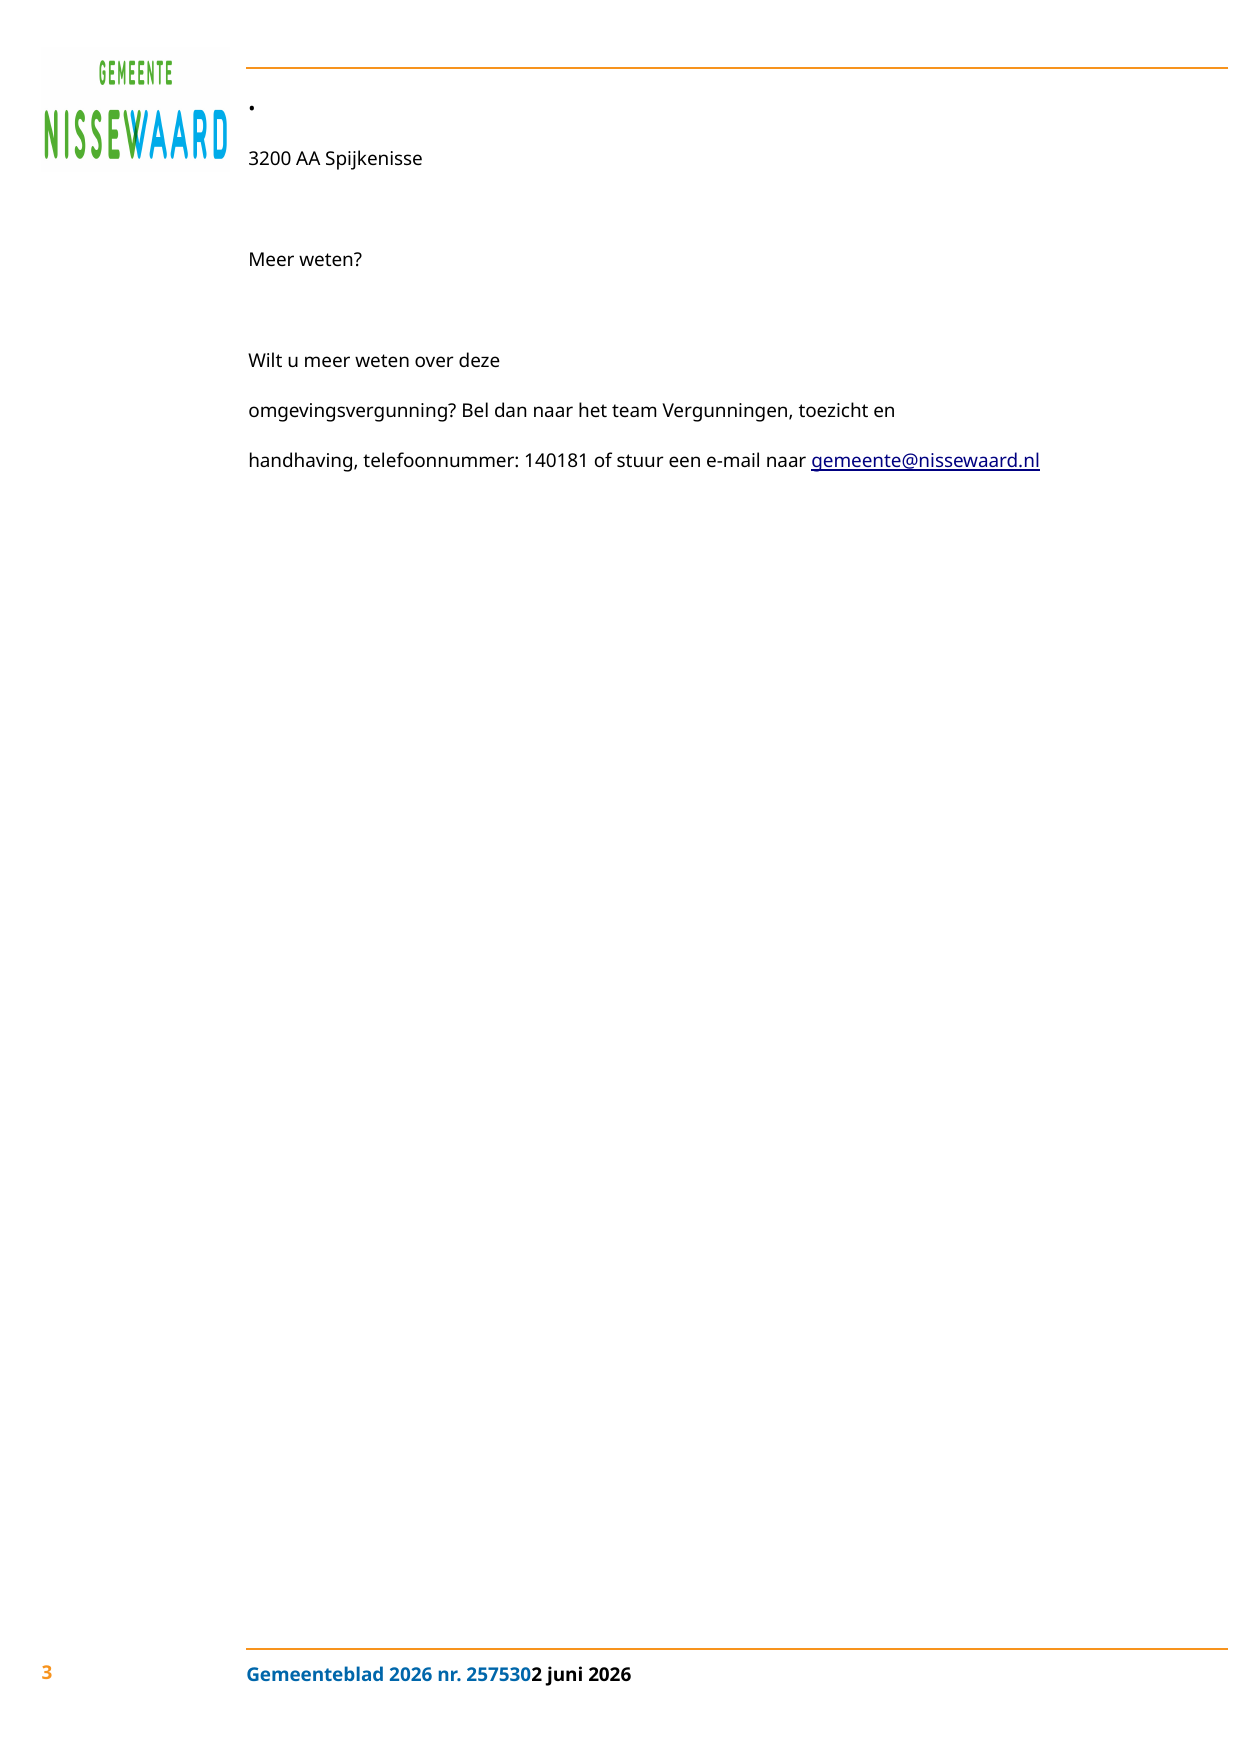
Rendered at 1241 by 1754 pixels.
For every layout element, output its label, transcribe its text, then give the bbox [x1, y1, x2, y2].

picture [41, 47, 231, 172]
text 3200 AA Spijkenisse [248, 145, 1152, 171]
text • [248, 95, 1152, 121]
text Wilt u meer weten over deze [248, 347, 1152, 373]
text omgevingsvergunning? Bel dan naar het team Vergunningen, toezicht en [248, 397, 1152, 423]
text handhaving, telefoonnummer: 140181 of stuur een e-mail naar gemeente@nissewaard.nl [248, 448, 1152, 473]
text Meer weten? [248, 246, 1152, 272]
